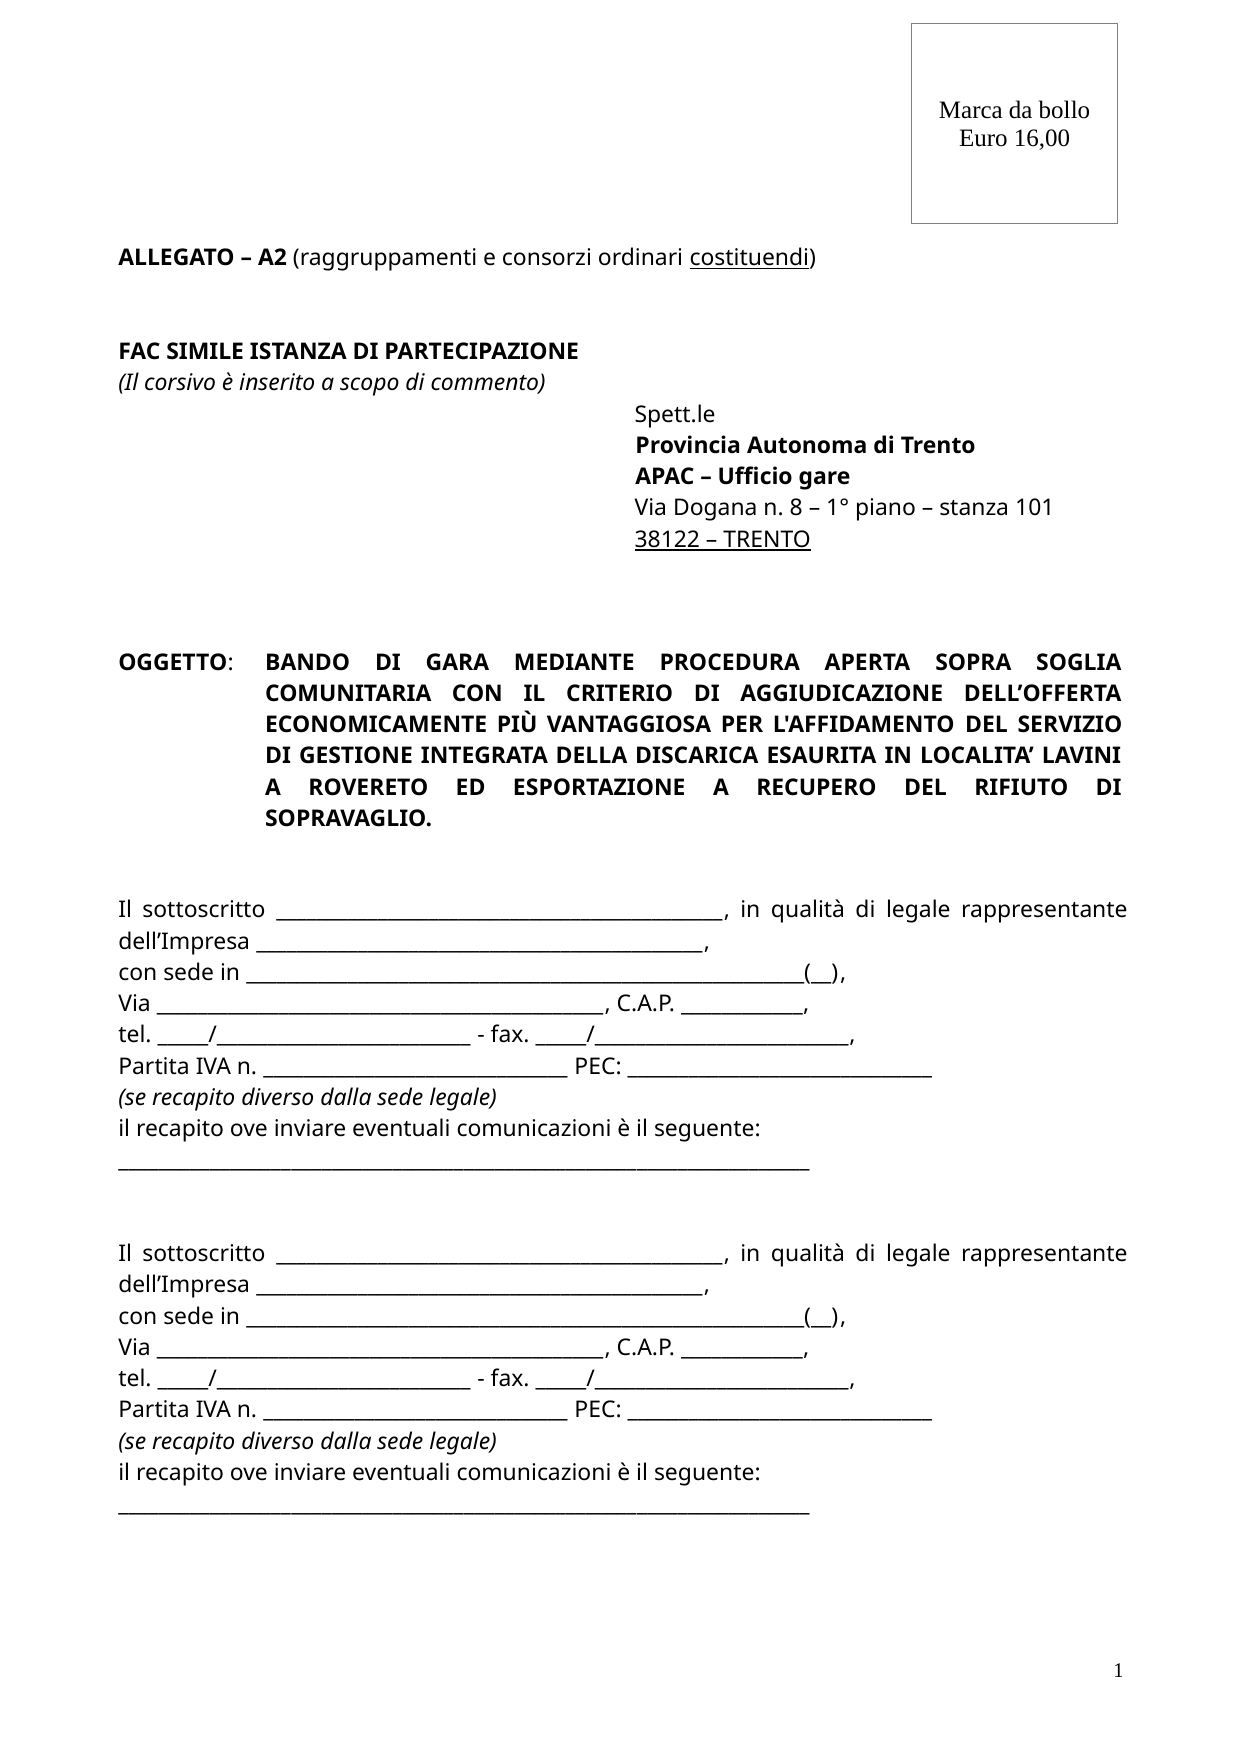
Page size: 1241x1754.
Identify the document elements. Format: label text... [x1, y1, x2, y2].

text il recapito ove inviare eventuali comunicazioni è il seguente: [118, 1112, 1122, 1143]
text Via ____________________________________________, C.A.P. ____________, [118, 987, 1128, 1018]
text ____________________________________________________________________ [118, 1143, 1122, 1175]
text ____________________________________________________________________ [118, 1487, 1122, 1518]
text OGGETTO: BANDO DI GARA MEDIANTE PROCEDURA APERTA SOPRA SOGLIA COMUNITARIA CON IL CRITERIO DI AGGIUDICAZIONE DELL’OFFERTA ECONOMICAMENTE PIÙ VANTAGGIOSA PER L'AFFIDAMENTO DEL SERVIZIO DI GESTIONE INTEGRATA DELLA DISCARICA ESAURITA IN LOCALITA’ LAVINI A ROVERETO ED ESPORTAZIONE A RECUPERO DEL RIFIUTO DI SOPRAVAGLIO. [118, 646, 1122, 833]
text FAC SIMILE ISTANZA DI PARTECIPAZIONE [118, 335, 1023, 366]
text con sede in _______________________________________________________(__), [118, 956, 1128, 987]
subtitle 38122 – TRENTO [634, 523, 1122, 554]
text tel. _____/_________________________ - fax. _____/_________________________, [118, 1362, 1128, 1393]
text APAC – Ufficio gare [118, 460, 1122, 491]
text Provincia Autonoma di Trento [118, 429, 1122, 460]
text Il sottoscritto ____________________________________________, in qualità di legale rappresentante dell’Impresa ____________________________________________, [118, 893, 1128, 956]
text Via ____________________________________________, C.A.P. ____________, [118, 1331, 1128, 1362]
subtitle Spett.le [634, 398, 1122, 429]
text Il sottoscritto ____________________________________________, in qualità di legale rappresentante dell’Impresa ____________________________________________, [118, 1237, 1128, 1300]
text il recapito ove inviare eventuali comunicazioni è il seguente: [118, 1456, 1122, 1487]
text Partita IVA n. ______________________________ PEC: ______________________________ [118, 1393, 1128, 1425]
text (se recapito diverso dalla sede legale) [118, 1425, 1122, 1456]
text tel. _____/_________________________ - fax. _____/_________________________, [118, 1018, 1128, 1050]
text (Il corsivo è inserito a scopo di commento) [118, 366, 1122, 398]
text ALLEGATO – A2 (raggruppamenti e consorzi ordinari costituendi) [118, 241, 1226, 273]
text con sede in _______________________________________________________(__), [118, 1300, 1128, 1331]
text (se recapito diverso dalla sede legale) [118, 1081, 1122, 1112]
text Partita IVA n. ______________________________ PEC: ______________________________ [118, 1050, 1128, 1081]
subtitle Via Dogana n. 8 – 1° piano – stanza 101 [634, 491, 1122, 523]
